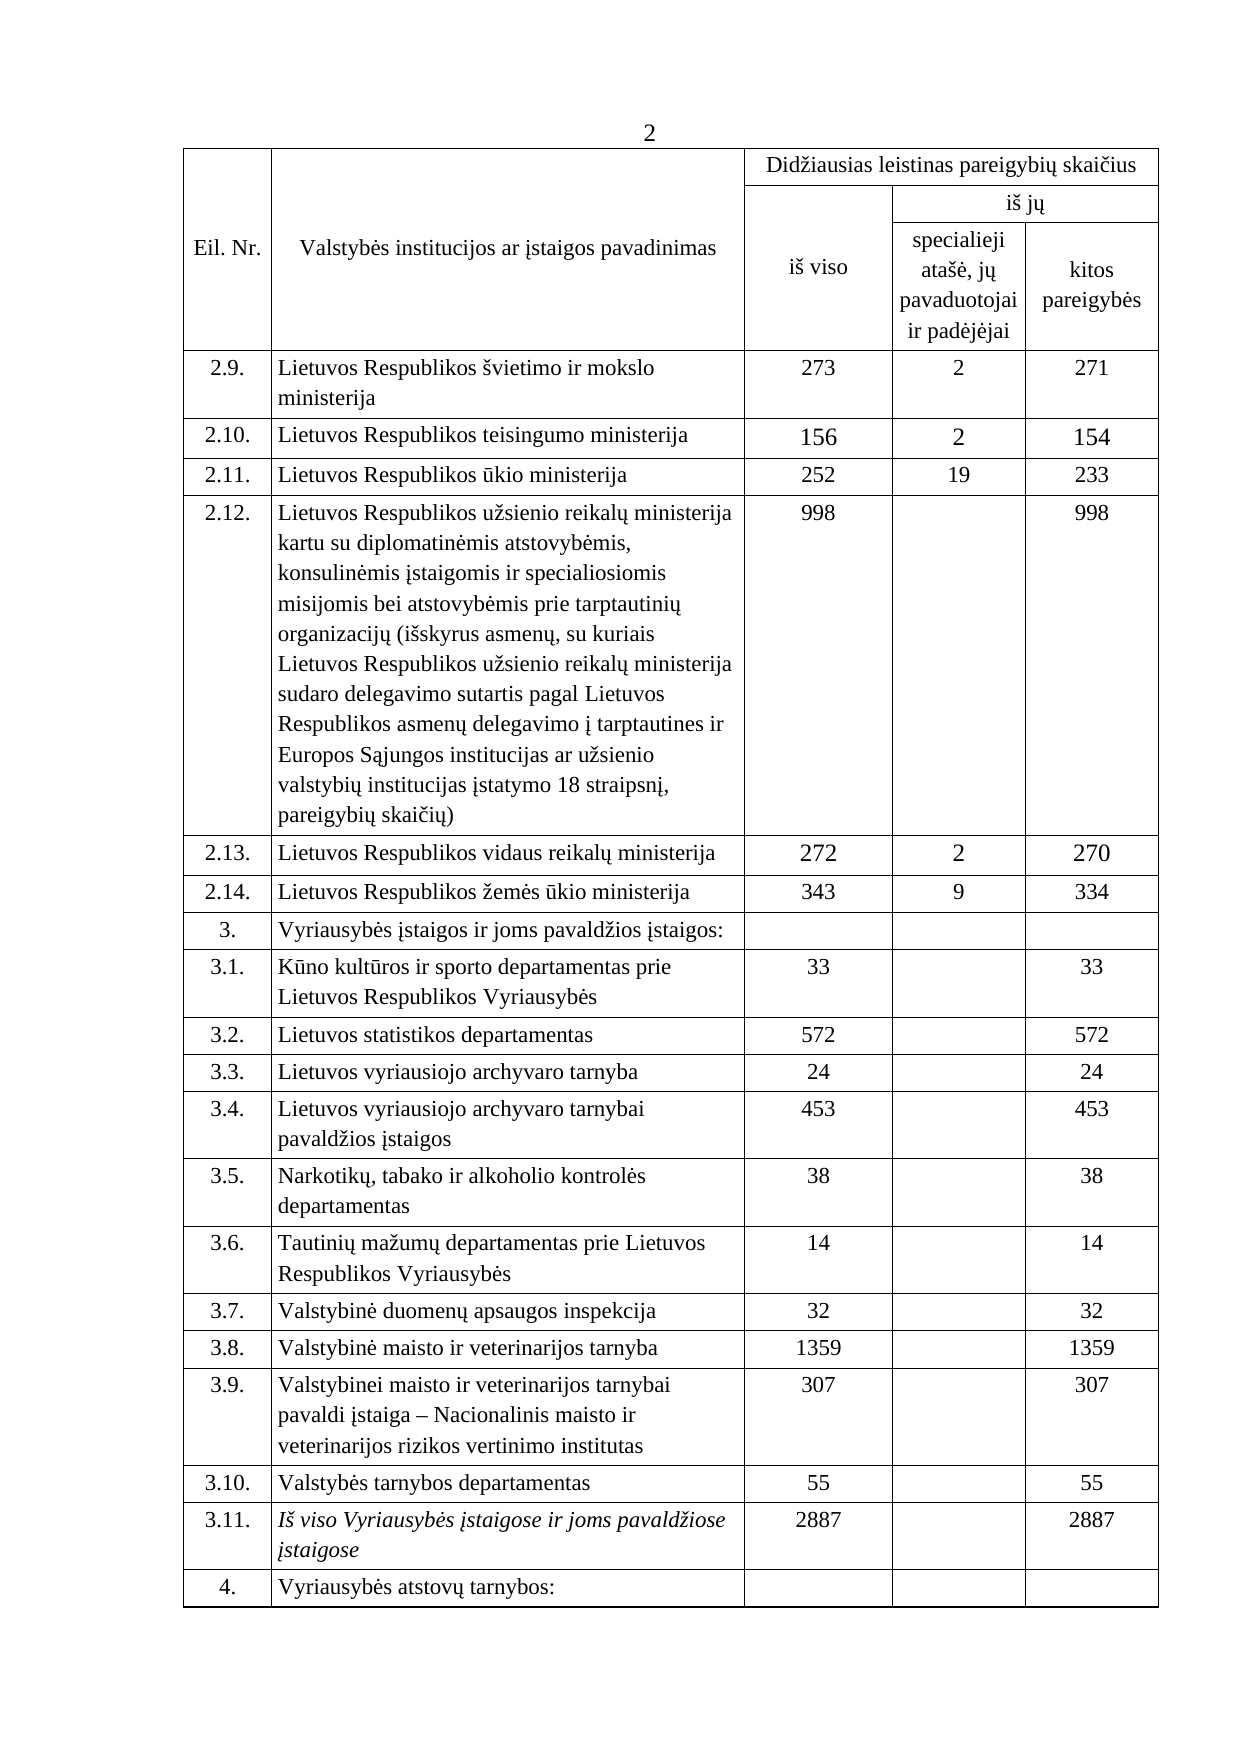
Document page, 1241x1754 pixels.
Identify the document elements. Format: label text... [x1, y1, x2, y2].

table_cell 252 [745, 459, 892, 495]
table_cell [1026, 1570, 1158, 1606]
table_cell 273 [745, 351, 892, 418]
table_cell 24 [745, 1055, 892, 1091]
table_cell Lietuvos Respublikos ūkio ministerija [272, 459, 744, 495]
table_cell 2887 [745, 1503, 892, 1569]
table_cell [893, 1369, 1025, 1465]
table_cell 156 [745, 419, 892, 457]
table_cell 2 [893, 419, 1025, 457]
table_cell Lietuvos Respublikos žemės ūkio ministerija [272, 876, 744, 912]
table_cell [893, 1331, 1025, 1367]
table_cell Lietuvos vyriausiojo archyvaro tarnybai pavaldžios įstaigos [272, 1092, 744, 1158]
table_cell 33 [745, 950, 892, 1017]
table_cell 334 [1026, 876, 1158, 912]
table_cell 33 [1026, 950, 1158, 1017]
table_cell [893, 496, 1025, 834]
table_cell Lietuvos statistikos departamentas [272, 1018, 744, 1054]
table_cell 572 [745, 1018, 892, 1054]
table_cell [893, 913, 1025, 949]
table_cell Tautinių mažumų departamentas prie Lietuvos Respublikos Vyriausybės [272, 1227, 744, 1293]
table_cell 2.11. [184, 459, 271, 495]
table_cell 572 [1026, 1018, 1158, 1054]
table_cell 14 [1026, 1227, 1158, 1293]
table_cell [893, 1159, 1025, 1226]
table_cell 3.5. [184, 1159, 271, 1226]
table_cell 3.8. [184, 1331, 271, 1367]
table_cell 2887 [1026, 1503, 1158, 1569]
table_cell Vyriausybės atstovų tarnybos: [272, 1570, 744, 1606]
table_cell 2.10. [184, 419, 271, 457]
table_cell 2 [893, 351, 1025, 418]
table_cell kitos pareigybės [1026, 223, 1158, 350]
table_cell Iš viso Vyriausybės įstaigose ir joms pavaldžiose įstaigose [272, 1503, 744, 1569]
table_cell [893, 1503, 1025, 1569]
table_cell [745, 913, 892, 949]
table_cell 3.11. [184, 1503, 271, 1569]
table_header Valstybės institucijos ar įstaigos pavadinimas [272, 149, 744, 350]
table_cell 3.2. [184, 1018, 271, 1054]
table_cell 19 [893, 459, 1025, 495]
table_cell 14 [745, 1227, 892, 1293]
table_cell [893, 950, 1025, 1017]
table_cell 1359 [1026, 1331, 1158, 1367]
table_cell 307 [745, 1369, 892, 1465]
table_cell Valstybinė maisto ir veterinarijos tarnyba [272, 1331, 744, 1367]
table_cell 233 [1026, 459, 1158, 495]
table_cell 32 [745, 1294, 892, 1330]
table_cell 4. [184, 1570, 271, 1606]
table_cell [893, 1466, 1025, 1502]
table_cell 2.9. [184, 351, 271, 418]
table_cell 3.4. [184, 1092, 271, 1158]
table_cell Kūno kultūros ir sporto departamentas prie Lietuvos Respublikos Vyriausybės [272, 950, 744, 1017]
table_cell 3.9. [184, 1369, 271, 1465]
table_cell 343 [745, 876, 892, 912]
table_cell [893, 1294, 1025, 1330]
table_header Eil. Nr. [184, 149, 271, 350]
table_cell 3.1. [184, 950, 271, 1017]
table_cell 24 [1026, 1055, 1158, 1091]
table_cell 3.7. [184, 1294, 271, 1330]
table_cell 55 [745, 1466, 892, 1502]
table_cell Valstybinei maisto ir veterinarijos tarnybai pavaldi įstaiga – Nacionalinis maisto ir veterinarijos rizikos vertinimo institutas [272, 1369, 744, 1465]
table_cell Lietuvos Respublikos užsienio reikalų ministerija kartu su diplomatinėmis atstovybėmis, konsulinėmis įstaigomis ir specialiosiomis misijomis bei atstovybėmis prie tarptautinių organizacijų (išskyrus asmenų, su kuriais Lietuvos Respublikos užsienio reikalų ministerija sudaro delegavimo sutartis pagal Lietuvos Respublikos asmenų delegavimo į tarptautines ir Europos Sąjungos institucijas ar užsienio valstybių institucijas įstatymo 18 straipsnį, pareigybių skaičių) [272, 496, 744, 834]
table_cell iš viso [745, 186, 892, 350]
table_cell Vyriausybės įstaigos ir joms pavaldžios įstaigos: [272, 913, 744, 949]
table_cell 154 [1026, 419, 1158, 457]
table_cell [893, 1227, 1025, 1293]
table_cell 998 [1026, 496, 1158, 834]
table_cell [893, 1092, 1025, 1158]
table_cell 3. [184, 913, 271, 949]
table_cell 453 [745, 1092, 892, 1158]
table_cell specialieji atašė, jų pavaduotojai ir padėjėjai [893, 223, 1025, 350]
table_cell Lietuvos Respublikos teisingumo ministerija [272, 419, 744, 457]
table_cell 3.6. [184, 1227, 271, 1293]
table_cell 55 [1026, 1466, 1158, 1502]
table_cell 307 [1026, 1369, 1158, 1465]
table_cell 38 [1026, 1159, 1158, 1226]
table_cell Valstybinė duomenų apsaugos inspekcija [272, 1294, 744, 1330]
table_cell Valstybės tarnybos departamentas [272, 1466, 744, 1502]
table_cell 38 [745, 1159, 892, 1226]
table_cell [893, 1570, 1025, 1606]
table_cell 2 [893, 836, 1025, 874]
table_cell iš jų [893, 186, 1158, 222]
table_cell 453 [1026, 1092, 1158, 1158]
table_cell 271 [1026, 351, 1158, 418]
table_cell 998 [745, 496, 892, 834]
table_cell Lietuvos vyriausiojo archyvaro tarnyba [272, 1055, 744, 1091]
table_cell 9 [893, 876, 1025, 912]
table_cell 32 [1026, 1294, 1158, 1330]
table_cell 3.3. [184, 1055, 271, 1091]
table_cell [893, 1018, 1025, 1054]
table_header Didžiausias leistinas pareigybių skaičius [745, 149, 1158, 185]
table_cell 1359 [745, 1331, 892, 1367]
table_cell 3.10. [184, 1466, 271, 1502]
table_cell Lietuvos Respublikos švietimo ir mokslo ministerija [272, 351, 744, 418]
table_cell 272 [745, 836, 892, 874]
table_cell Lietuvos Respublikos vidaus reikalų ministerija [272, 836, 744, 874]
table_cell 270 [1026, 836, 1158, 874]
table_cell 2.14. [184, 876, 271, 912]
table_cell [1026, 913, 1158, 949]
table_cell Narkotikų, tabako ir alkoholio kontrolės departamentas [272, 1159, 744, 1226]
table_cell [745, 1570, 892, 1606]
table_cell 2.13. [184, 836, 271, 874]
table_cell [893, 1055, 1025, 1091]
table_cell 2.12. [184, 496, 271, 834]
